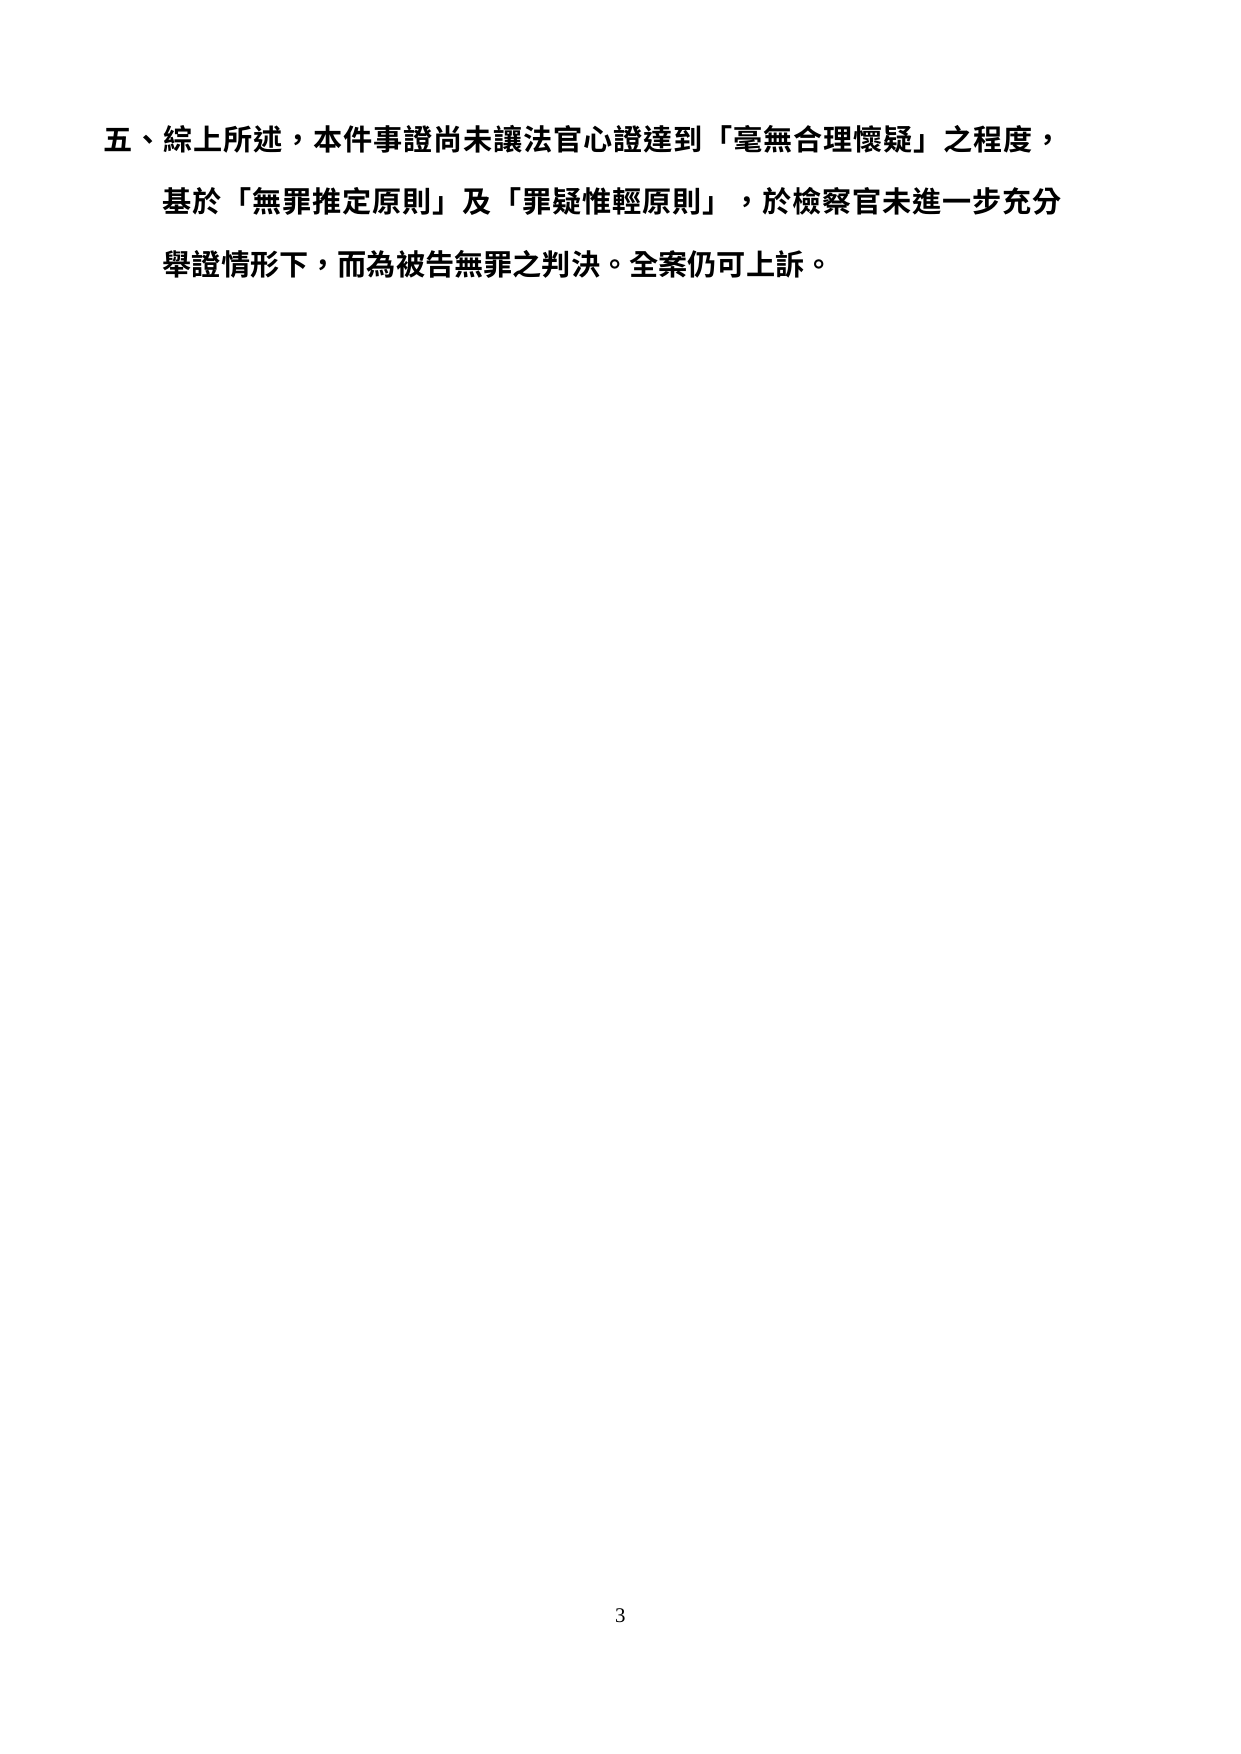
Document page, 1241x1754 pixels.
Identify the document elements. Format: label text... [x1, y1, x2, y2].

text 五、綜上所述，本件事證尚未讓法官心證達到「毫無合理懷疑」之程度，基於「無罪推定原則」及「罪疑惟輕原則」，於檢察官未進一步充分舉證情形下，而為被告無罪之判決。全案仍可上訴。 [103, 96, 1063, 283]
